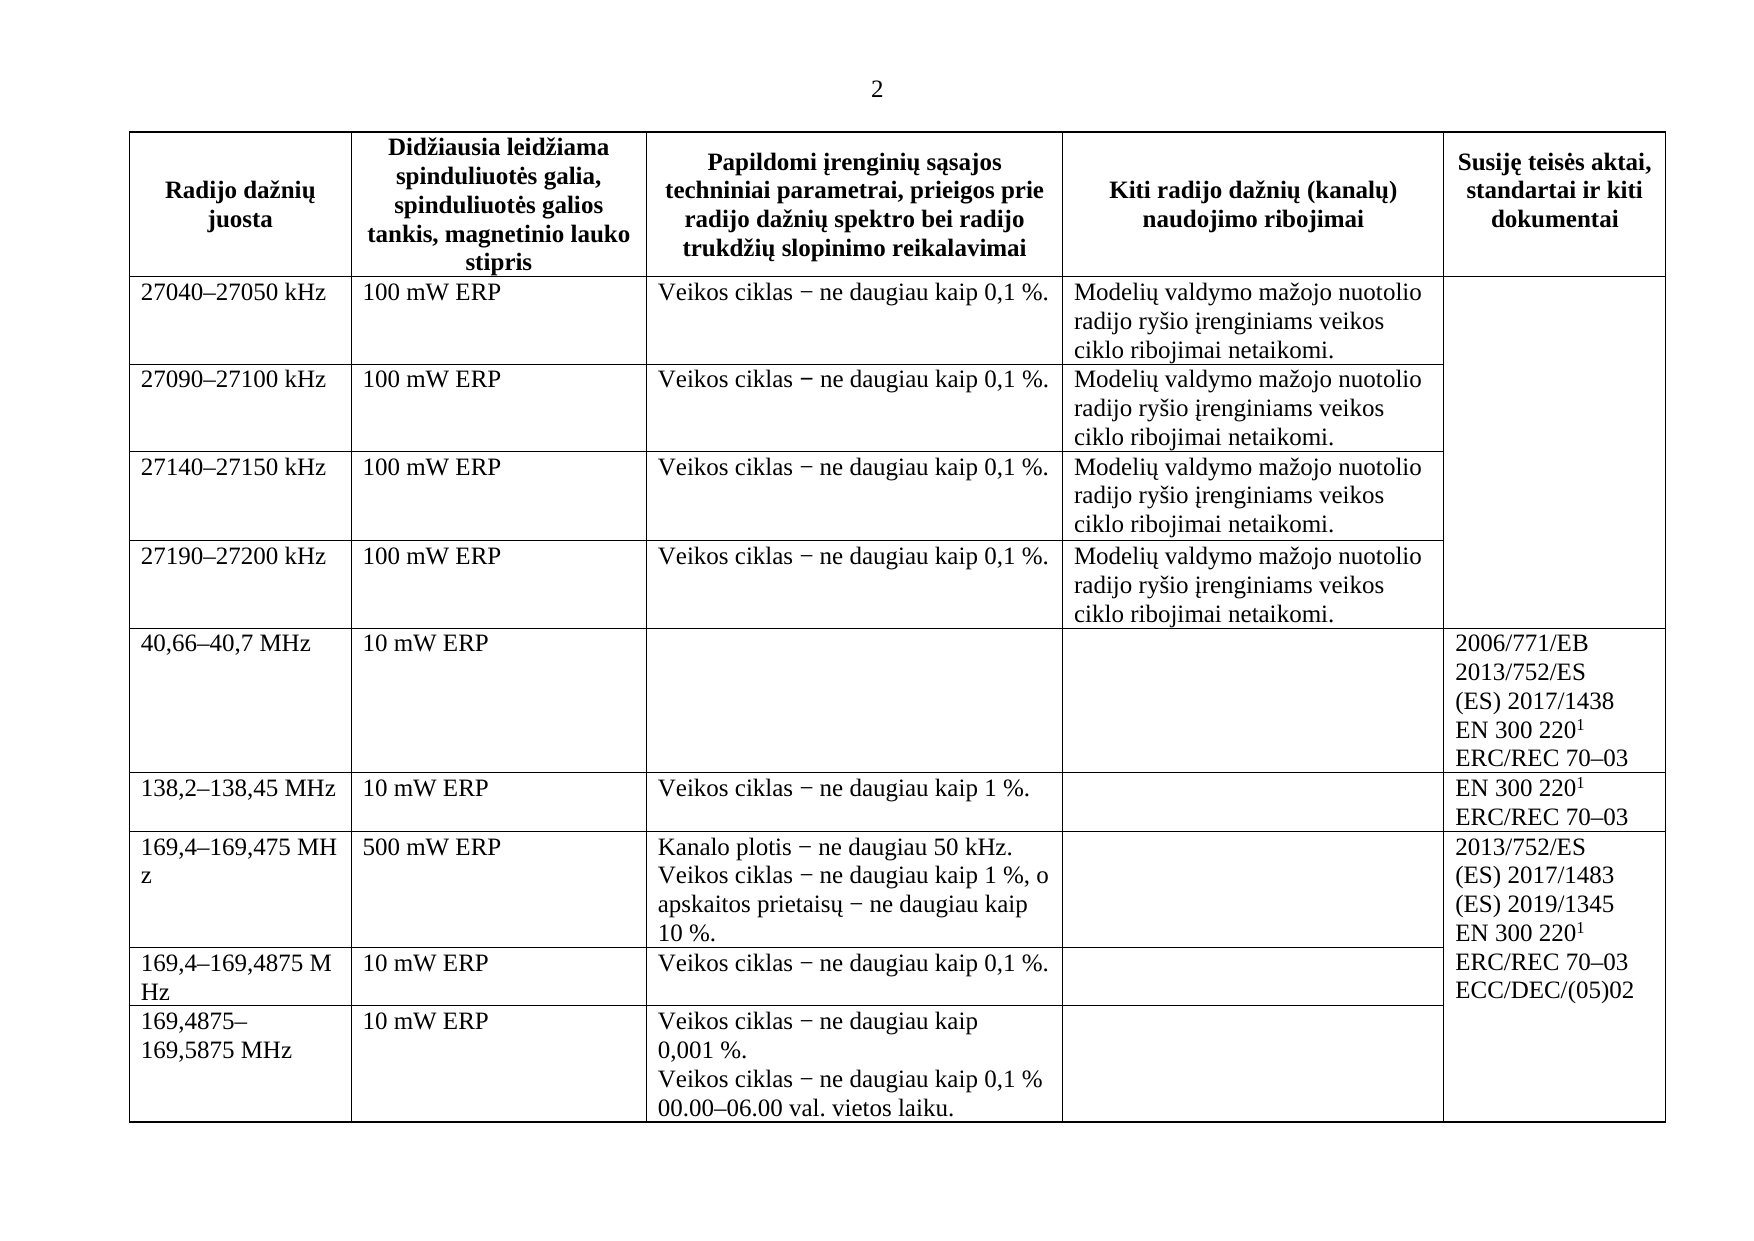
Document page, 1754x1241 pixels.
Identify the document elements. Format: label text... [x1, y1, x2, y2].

table_cell [1063, 773, 1443, 831]
table_cell 169,4875–169,5875 MHz [130, 1006, 351, 1121]
table_header Papildomi įrenginių sąsajos techniniai parametrai, prieigos prie radijo dažnių spektro bei radijo trukdžių slopinimo reikalavimai [647, 133, 1062, 276]
table_cell EN 300 2201 ERC/REC 70–03 [1444, 773, 1665, 831]
table_cell 27190–27200 kHz [130, 541, 351, 627]
table_cell Veikos ciklas − ne daugiau kaip 0,1 %. [647, 277, 1062, 363]
table_cell [647, 629, 1062, 772]
table_cell Veikos ciklas − ne daugiau kaip 0,1 %. [647, 365, 1062, 451]
table_cell Modelių valdymo mažojo nuotolio radijo ryšio įrenginiams veikos ciklo ribojimai netaikomi. [1063, 365, 1443, 451]
table_cell 27040–27050 kHz [130, 277, 351, 363]
table_header Susiję teisės aktai, standartai ir kiti dokumentai [1444, 133, 1665, 276]
table_cell [1063, 832, 1443, 947]
table_cell Veikos ciklas − ne daugiau kaip 0,1 %. [647, 541, 1062, 627]
table_cell 27140–27150 kHz [130, 452, 351, 540]
table_cell 100 mW ERP [352, 277, 646, 363]
table_cell 10 mW ERP [352, 948, 646, 1005]
table_cell Modelių valdymo mažojo nuotolio radijo ryšio įrenginiams veikos ciklo ribojimai netaikomi. [1063, 452, 1443, 540]
table_cell [1444, 277, 1665, 627]
table_cell Veikos ciklas − ne daugiau kaip 0,1 %. [647, 452, 1062, 540]
table_cell 500 mW ERP [352, 832, 646, 947]
table_cell 100 mW ERP [352, 452, 646, 540]
table_cell Modelių valdymo mažojo nuotolio radijo ryšio įrenginiams veikos ciklo ribojimai netaikomi. [1063, 277, 1443, 363]
table_cell 138,2–138,45 MHz [130, 773, 351, 831]
table_cell 10 mW ERP [352, 773, 646, 831]
table_cell 40,66–40,7 MHz [130, 629, 351, 772]
table_cell 2013/752/ES (ES) 2017/1483 (ES) 2019/1345 EN 300 2201 ERC/REC 70–03 ECC/DEC/(05)02 [1444, 832, 1665, 1121]
table_cell 27090–27100 kHz [130, 365, 351, 451]
table_cell Veikos ciklas − ne daugiau kaip 0,001 %. Veikos ciklas − ne daugiau kaip 0,1 % 00.00–06.00 val. vietos laiku. [647, 1006, 1062, 1121]
table_cell 10 mW ERP [352, 629, 646, 772]
table_header Didžiausia leidžiama spinduliuotės galia, spinduliuotės galios tankis, magnetinio lauko stipris [352, 133, 646, 276]
table_cell 2006/771/EB 2013/752/ES (ES) 2017/1438 EN 300 2201 ERC/REC 70–03 [1444, 629, 1665, 772]
table_cell 100 mW ERP [352, 365, 646, 451]
table_cell 169,4–169,475 MHz [130, 832, 351, 947]
table_cell Veikos ciklas − ne daugiau kaip 1 %. [647, 773, 1062, 831]
table_header Kiti radijo dažnių (kanalų) naudojimo ribojimai [1063, 133, 1443, 276]
table_cell [1063, 1006, 1443, 1121]
table_header Radijo dažnių juosta [130, 133, 351, 276]
table_cell 100 mW ERP [352, 541, 646, 627]
table_cell Kanalo plotis − ne daugiau 50 kHz. Veikos ciklas − ne daugiau kaip 1 %, o apskaitos prietaisų − ne daugiau kaip 10 %. [647, 832, 1062, 947]
table_cell 10 mW ERP [352, 1006, 646, 1121]
table_cell 169,4–169,4875 MHz [130, 948, 351, 1005]
table_cell Modelių valdymo mažojo nuotolio radijo ryšio įrenginiams veikos ciklo ribojimai netaikomi. [1063, 541, 1443, 627]
table_cell Veikos ciklas − ne daugiau kaip 0,1 %. [647, 948, 1062, 1005]
table_cell [1063, 629, 1443, 772]
table_cell [1063, 948, 1443, 1005]
